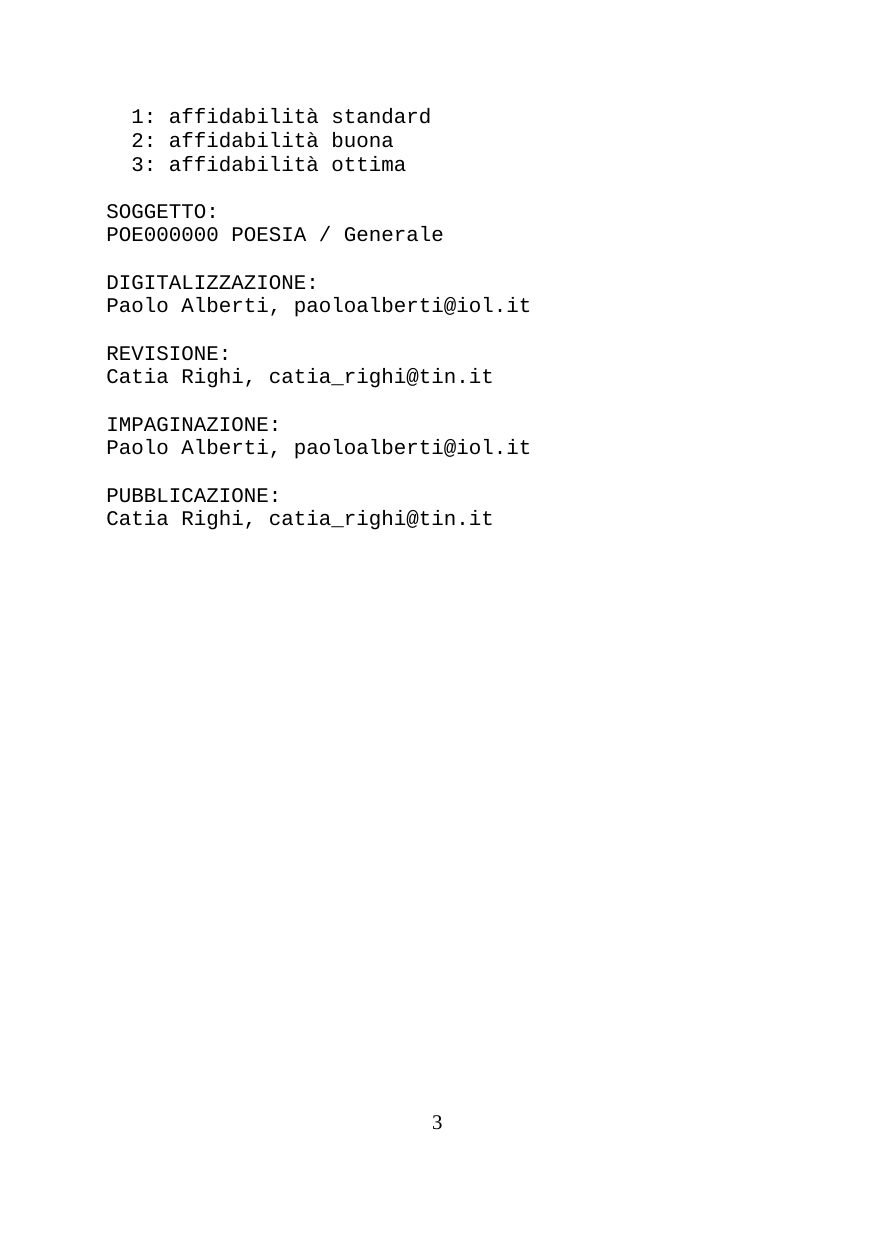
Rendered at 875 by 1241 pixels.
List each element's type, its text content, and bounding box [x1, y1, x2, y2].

text 2: affidabilità buona [106, 130, 768, 153]
text Catia Righi, catia_righi@tin.it [106, 366, 768, 390]
text DIGITALIZZAZIONE: [106, 272, 768, 295]
text IMPAGINAZIONE: [106, 414, 768, 437]
text REVISIONE: [106, 343, 768, 366]
text SOGGETTO: [106, 201, 768, 224]
text Paolo Alberti, paoloalberti@iol.it [106, 295, 768, 319]
text PUBBLICAZIONE: [106, 484, 768, 508]
text 1: affidabilità standard [106, 106, 768, 130]
text Catia Righi, catia_righi@tin.it [106, 508, 768, 532]
text Paolo Alberti, paoloalberti@iol.it [106, 437, 768, 461]
text 3: affidabilità ottima [106, 153, 768, 177]
text POE000000 POESIA / Generale [106, 224, 768, 248]
